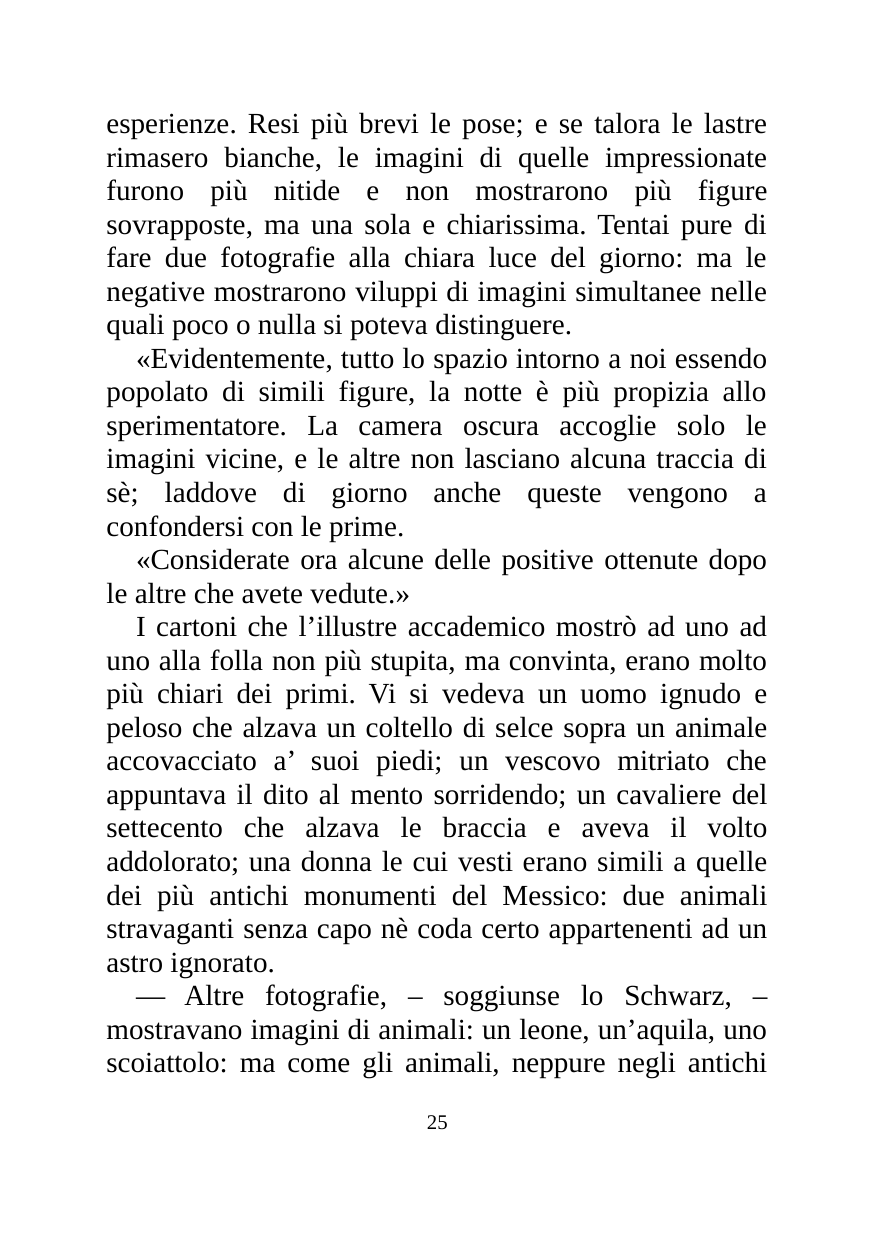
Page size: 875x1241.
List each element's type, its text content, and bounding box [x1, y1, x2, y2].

text «Evidentemente, tutto lo spazio intorno a noi essendo popolato di simili figure, la notte è più propizia allo sperimentatore. La camera oscura accoglie solo le imagini vicine, e le altre non lasciano alcuna traccia di sè; laddove di giorno anche queste vengono a confondersi con le prime. [106, 341, 768, 542]
text I cartoni che l’illustre accademico mostrò ad uno ad uno alla folla non più stupita, ma convinta, erano molto più chiari dei primi. Vi si vedeva un uomo ignudo e peloso che alzava un coltello di selce sopra un animale accovacciato a’ suoi piedi; un vescovo mitriato che appuntava il dito al mento sorridendo; un cavaliere del settecento che alzava le braccia e aveva il volto addolorato; una donna le cui vesti erano simili a quelle dei più antichi monumenti del Messico: due animali stravaganti senza capo nè coda certo appartenenti ad un astro ignorato. [106, 609, 768, 978]
text esperienze. Resi più brevi le pose; e se talora le lastre rimasero bianche, le imagini di quelle impressionate furono più nitide e non mostrarono più figure sovrapposte, ma una sola e chiarissima. Tentai pure di fare due fotografie alla chiara luce del giorno: ma le negative mostrarono viluppi di imagini simultanee nelle quali poco o nulla si poteva distinguere. [106, 106, 768, 341]
text — Altre fotografie, – soggiunse lo Schwarz, – mostravano imagini di animali: un leone, un’aquila, uno scoiattolo: ma come gli animali, neppure negli antichi [106, 978, 768, 1079]
text «Considerate ora alcune delle positive ottenute dopo le altre che avete vedute.» [106, 542, 768, 609]
